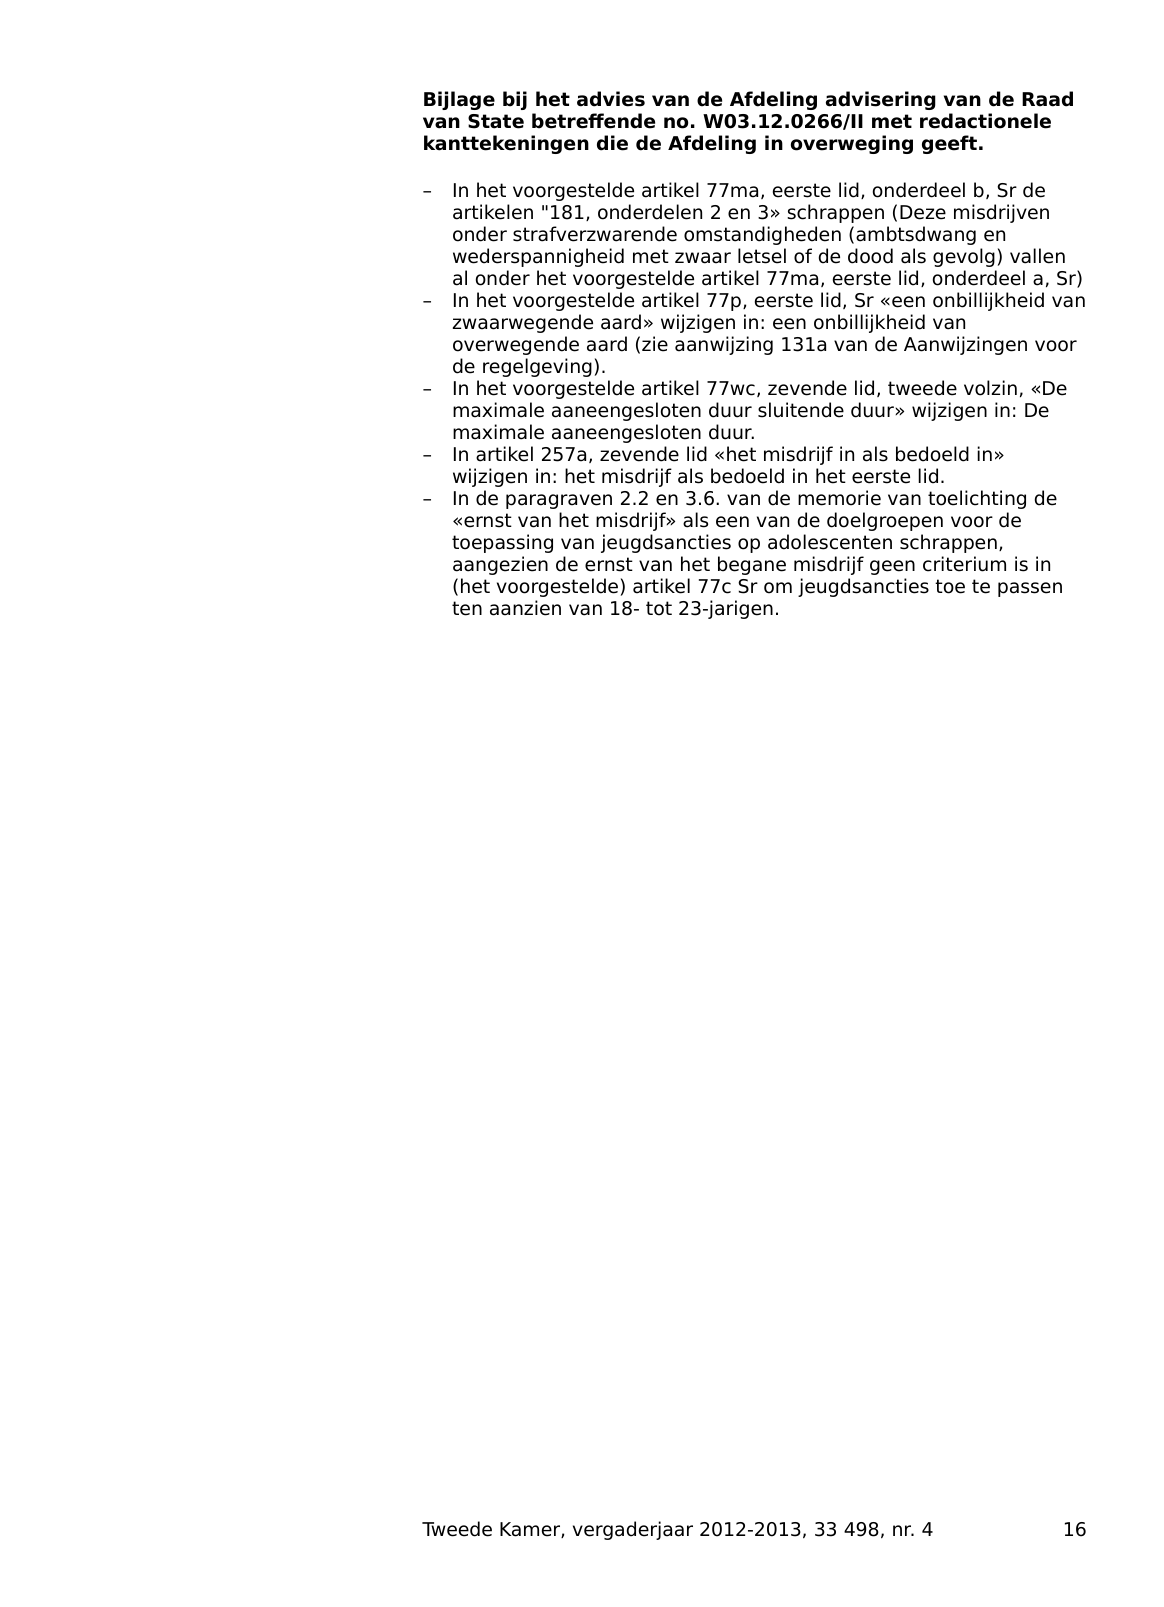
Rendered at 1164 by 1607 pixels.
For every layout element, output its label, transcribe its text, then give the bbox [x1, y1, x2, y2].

text – In het voorgestelde artikel 77ma, eerste lid, onderdeel b, Sr de artikelen "181, onderdelen 2 en 3» schrappen (Deze misdrijven onder strafverzwarende omstandigheden (ambtsdwang en wederspannigheid met zwaar letsel of de dood als gevolg) vallen al onder het voorgestelde artikel 77ma, eerste lid, onderdeel a, Sr) [422, 180, 1087, 290]
text – In de paragraven 2.2 en 3.6. van de memorie van toelichting de «ernst van het misdrijf» als een van de doelgroepen voor de toepassing van jeugdsancties op adolescenten schrappen, aangezien de ernst van het begane misdrijf geen criterium is in (het voorgestelde) artikel 77c Sr om jeugdsancties toe te passen ten aanzien van 18- tot 23-jarigen. [422, 488, 1087, 619]
subtitle Bijlage bij het advies van de Afdeling advisering van de Raad van State betreffende no. W03.12.0266/II met redactionele kanttekeningen die de Afdeling in overweging geeft. [77, 89, 1087, 155]
text – In het voorgestelde artikel 77p, eerste lid, Sr «een onbillijkheid van zwaarwegende aard» wijzigen in: een onbillijkheid van overwegende aard (zie aanwijzing 131a van de Aanwijzingen voor de regelgeving). [422, 290, 1087, 378]
text – In het voorgestelde artikel 77wc, zevende lid, tweede volzin, «De maximale aaneengesloten duur sluitende duur» wijzigen in: De maximale aaneengesloten duur. [422, 378, 1087, 444]
text – In artikel 257a, zevende lid «het misdrijf in als bedoeld in» wijzigen in: het misdrijf als bedoeld in het eerste lid. [422, 444, 1087, 488]
